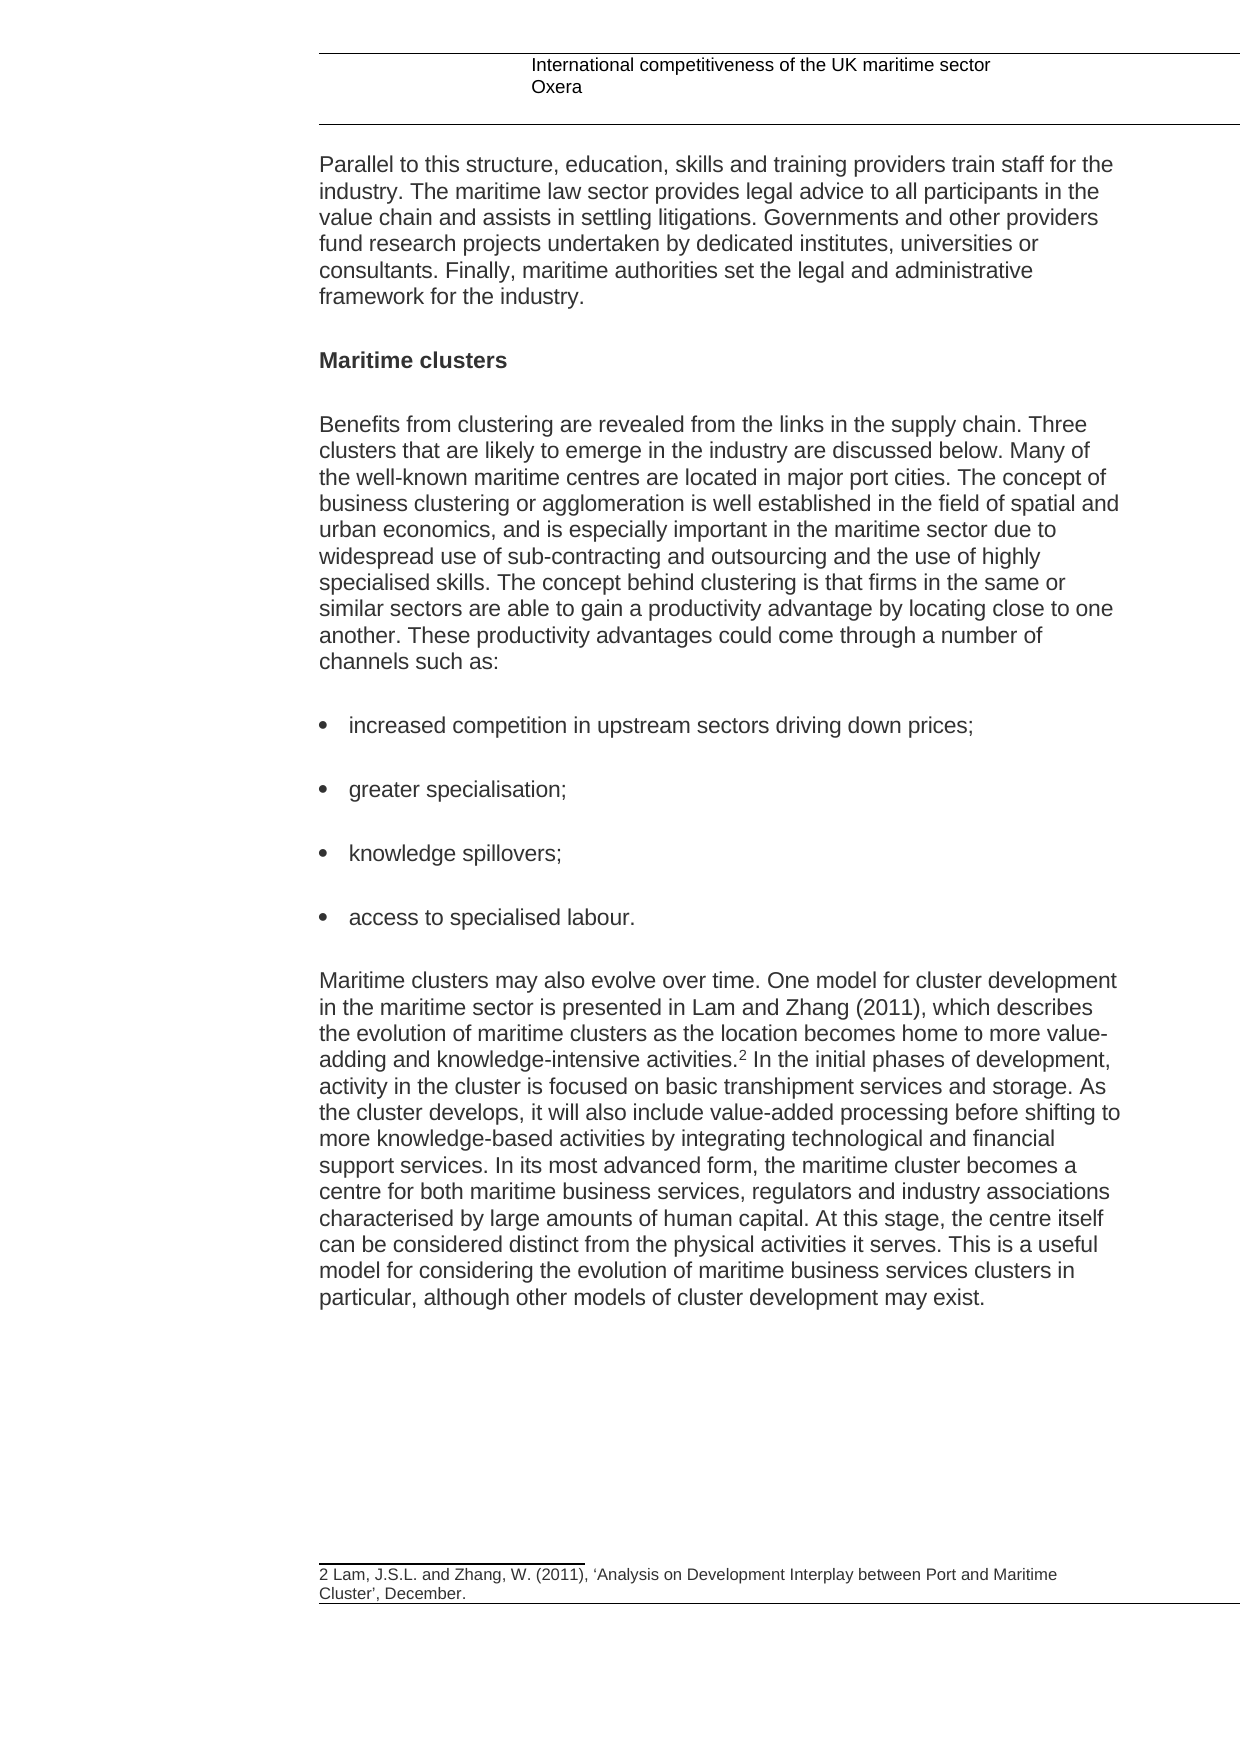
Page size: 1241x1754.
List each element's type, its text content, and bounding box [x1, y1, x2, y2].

text Benefits from clustering are revealed from the links in the supply chain. Three clusters that are likely to emerge in the industry are discussed below. Many of the well-known maritime centres are located in major port cities. The concept of business clustering or agglomeration is well established in the field of spatial and urban economics, and is especially important in the maritime sector due to widespread use of sub-contracting and outsourcing and the use of highly specialised skills. The concept behind clustering is that firms in the same or similar sectors are able to gain a productivity advantage by locating close to one another. These productivity advantages could come through a number of channels such as: [319, 411, 1122, 674]
list increased competition in upstream sectors driving down prices; [319, 712, 1122, 738]
text Parallel to this structure, education, skills and training providers train staff for the industry. The maritime law sector provides legal advice to all participants in the value chain and assists in settling litigations. Governments and other providers fund research projects undertaken by dedicated institutes, universities or consultants. Finally, maritime authorities set the legal and administrative framework for the industry. [319, 151, 1122, 309]
subtitle Maritime clusters [319, 347, 1122, 373]
list access to specialised labour. [319, 903, 1122, 930]
list knowledge spillovers; [319, 839, 1122, 866]
text Maritime clusters may also evolve over time. One model for cluster development in the maritime sector is presented in Lam and Zhang (2011), which describes the evolution of maritime clusters as the location becomes home to more value-adding and knowledge-intensive activities. In the initial phases of development, activity in the cluster is focused on basic transhipment services and storage. As the cluster develops, it will also include value-added processing before shifting to more knowledge-based activities by integrating technological and financial support services. In its most advanced form, the maritime cluster becomes a centre for both maritime business services, regulators and industry associations characterised by large amounts of human capital. At this stage, the centre itself can be considered distinct from the physical activities it serves. This is a useful model for considering the evolution of maritime business services clusters in particular, although other models of cluster development may exist. [319, 967, 1122, 1310]
text Lam, J.S.L. and Zhang, W. (2011), ‘Analysis on Development Interplay between Port and Maritime Cluster’, December. [319, 1564, 1122, 1603]
list greater specialisation; [319, 776, 1122, 802]
